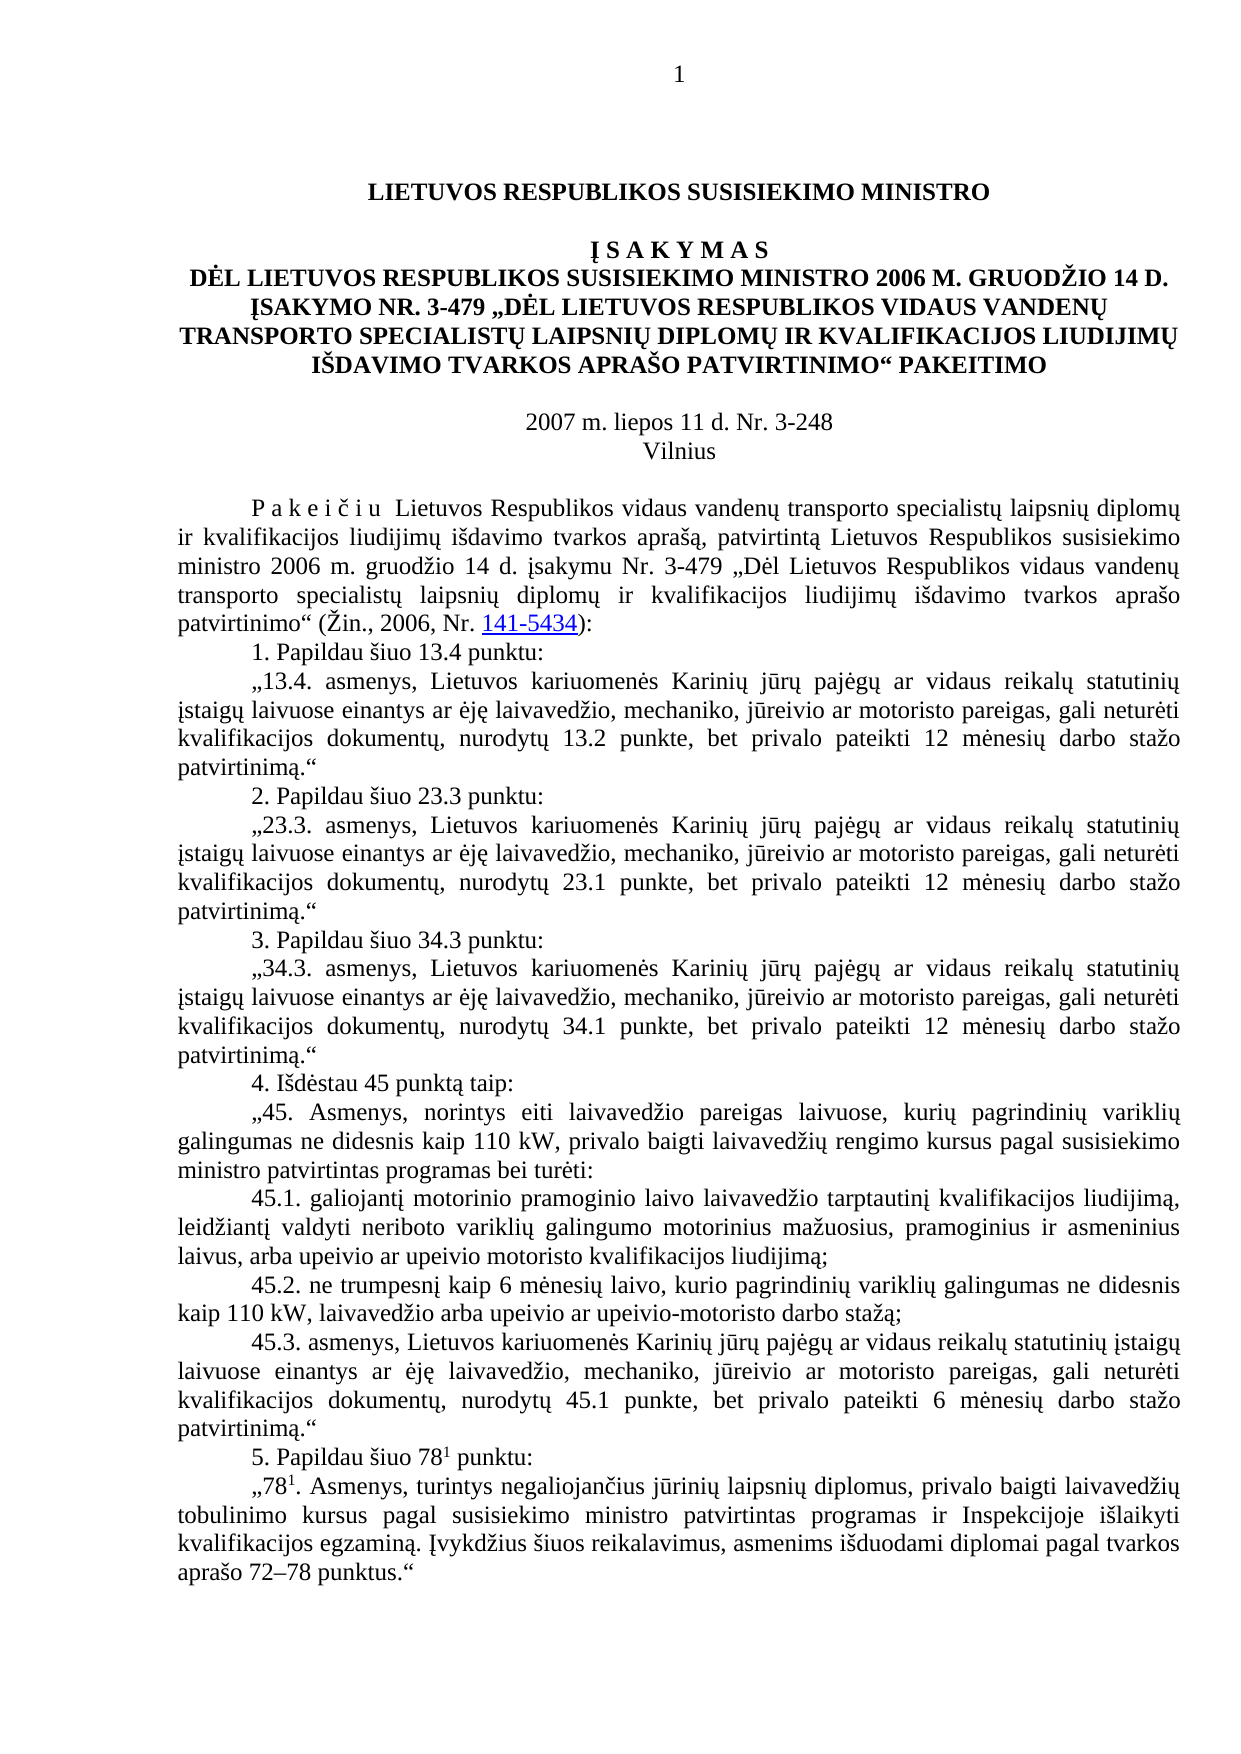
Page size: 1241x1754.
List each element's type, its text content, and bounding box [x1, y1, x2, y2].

text Pakeičiu Lietuvos Respublikos vidaus vandenų transporto specialistų laipsnių diplomų ir kvalifikacijos liudijimų išdavimo tvarkos aprašą, patvirtintą Lietuvos Respublikos susisiekimo ministro 2006 m. gruodžio 14 d. įsakymu Nr. 3-479 „Dėl Lietuvos Respublikos vidaus vandenų transporto specialistų laipsnių diplomų ir kvalifikacijos liudijimų išdavimo tvarkos aprašo patvirtinimo“ (Žin., 2006, Nr. 141-5434): [177, 493, 1181, 637]
text „781. Asmenys, turintys negaliojančius jūrinių laipsnių diplomus, privalo baigti laivavedžių tobulinimo kursus pagal susisiekimo ministro patvirtintas programas ir Inspekcijoje išlaikyti kvalifikacijos egzaminą. Įvykdžius šiuos reikalavimus, asmenims išduodami diplomai pagal tvarkos aprašo 72–78 punktus.“ [177, 1471, 1181, 1586]
text „23.3. asmenys, Lietuvos kariuomenės Karinių jūrų pajėgų ar vidaus reikalų statutinių įstaigų laivuose einantys ar ėję laivavedžio, mechaniko, jūreivio ar motoristo pareigas, gali neturėti kvalifikacijos dokumentų, nurodytų 23.1 punkte, bet privalo pateikti 12 mėnesių darbo stažo patvirtinimą.“ [177, 810, 1181, 925]
text Vilnius [177, 436, 1181, 465]
text 3. Papildau šiuo 34.3 punktu: [177, 925, 1181, 953]
text 4. Išdėstau 45 punktą taip: [177, 1068, 1181, 1097]
text „45. Asmenys, norintys eiti laivavedžio pareigas laivuose, kurių pagrindinių variklių galingumas ne didesnis kaip 110 kW, privalo baigti laivavedžių rengimo kursus pagal susisiekimo ministro patvirtintas programas bei turėti: [177, 1097, 1181, 1183]
text 1. Papildau šiuo 13.4 punktu: [177, 637, 1181, 666]
text DĖL LIETUVOS RESPUBLIKOS SUSISIEKIMO MINISTRO 2006 M. GRUODŽIO 14 D. ĮSAKYMO NR. 3-479 „DĖL LIETUVOS RESPUBLIKOS VIDAUS VANDENŲ TRANSPORTO SPECIALISTŲ LAIPSNIŲ DIPLOMŲ IR KVALIFIKACIJOS LIUDIJIMŲ IŠDAVIMO TVARKOS APRAŠO PATVIRTINIMO“ PAKEITIMO [177, 263, 1181, 378]
text 5. Papildau šiuo 781 punktu: [177, 1442, 1181, 1471]
text LIETUVOS RESPUBLIKOS SUSISIEKIMO MINISTRO [177, 177, 1181, 206]
text 2007 m. liepos 11 d. Nr. 3-248 [177, 407, 1181, 436]
text „13.4. asmenys, Lietuvos kariuomenės Karinių jūrų pajėgų ar vidaus reikalų statutinių įstaigų laivuose einantys ar ėję laivavedžio, mechaniko, jūreivio ar motoristo pareigas, gali neturėti kvalifikacijos dokumentų, nurodytų 13.2 punkte, bet privalo pateikti 12 mėnesių darbo stažo patvirtinimą.“ [177, 666, 1181, 781]
text „34.3. asmenys, Lietuvos kariuomenės Karinių jūrų pajėgų ar vidaus reikalų statutinių įstaigų laivuose einantys ar ėję laivavedžio, mechaniko, jūreivio ar motoristo pareigas, gali neturėti kvalifikacijos dokumentų, nurodytų 34.1 punkte, bet privalo pateikti 12 mėnesių darbo stažo patvirtinimą.“ [177, 953, 1181, 1068]
text Į S A K Y M A S [177, 235, 1181, 263]
text 45.2. ne trumpesnį kaip 6 mėnesių laivo, kurio pagrindinių variklių galingumas ne didesnis kaip 110 kW, laivavedžio arba upeivio ar upeivio-motoristo darbo stažą; [177, 1270, 1181, 1327]
text 45.1. galiojantį motorinio pramoginio laivo laivavedžio tarptautinį kvalifikacijos liudijimą, leidžiantį valdyti neriboto variklių galingumo motorinius mažuosius, pramoginius ir asmeninius laivus, arba upeivio ar upeivio motoristo kvalifikacijos liudijimą; [177, 1183, 1181, 1270]
text 45.3. asmenys, Lietuvos kariuomenės Karinių jūrų pajėgų ar vidaus reikalų statutinių įstaigų laivuose einantys ar ėję laivavedžio, mechaniko, jūreivio ar motoristo pareigas, gali neturėti kvalifikacijos dokumentų, nurodytų 45.1 punkte, bet privalo pateikti 6 mėnesių darbo stažo patvirtinimą.“ [177, 1327, 1181, 1442]
text 2. Papildau šiuo 23.3 punktu: [177, 781, 1181, 810]
